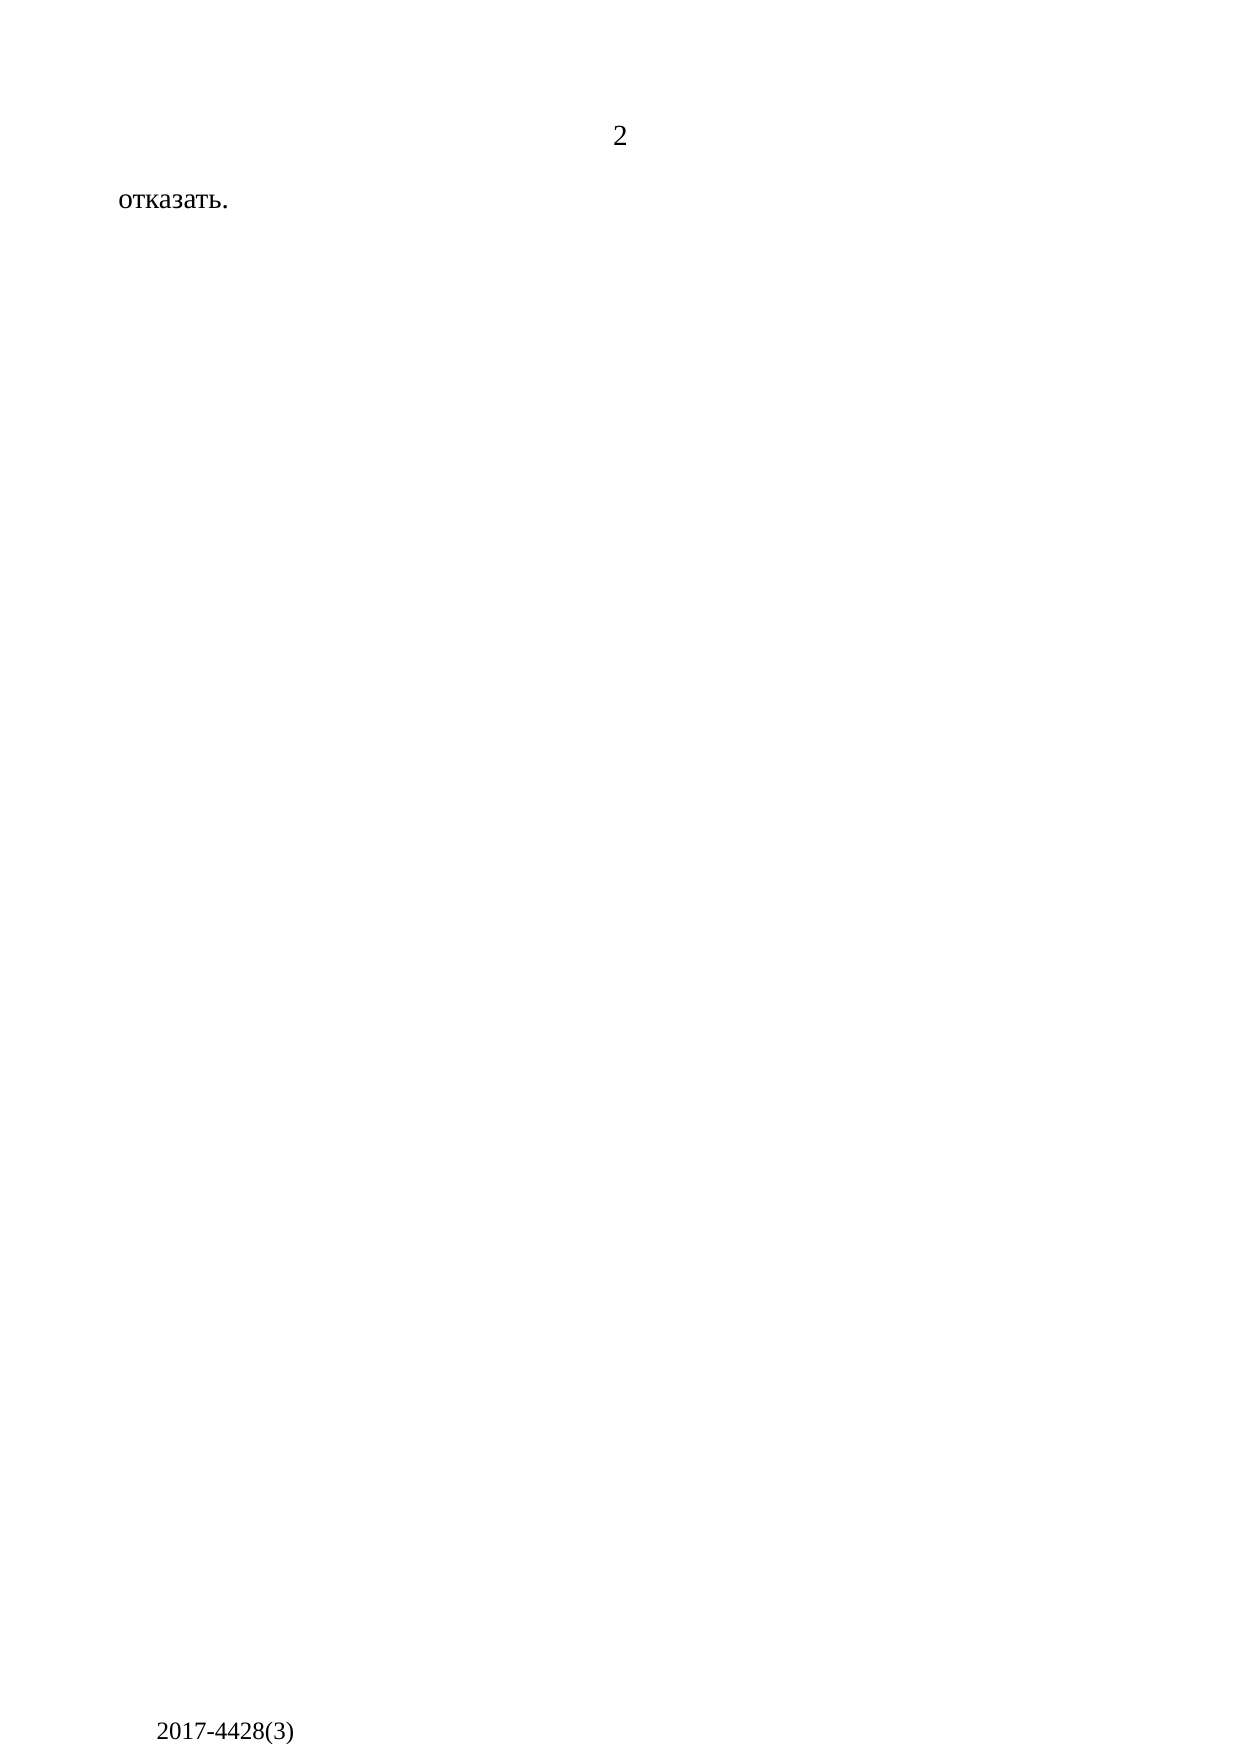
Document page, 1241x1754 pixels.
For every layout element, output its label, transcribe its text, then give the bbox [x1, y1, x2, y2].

text отказать. [118, 181, 1122, 215]
